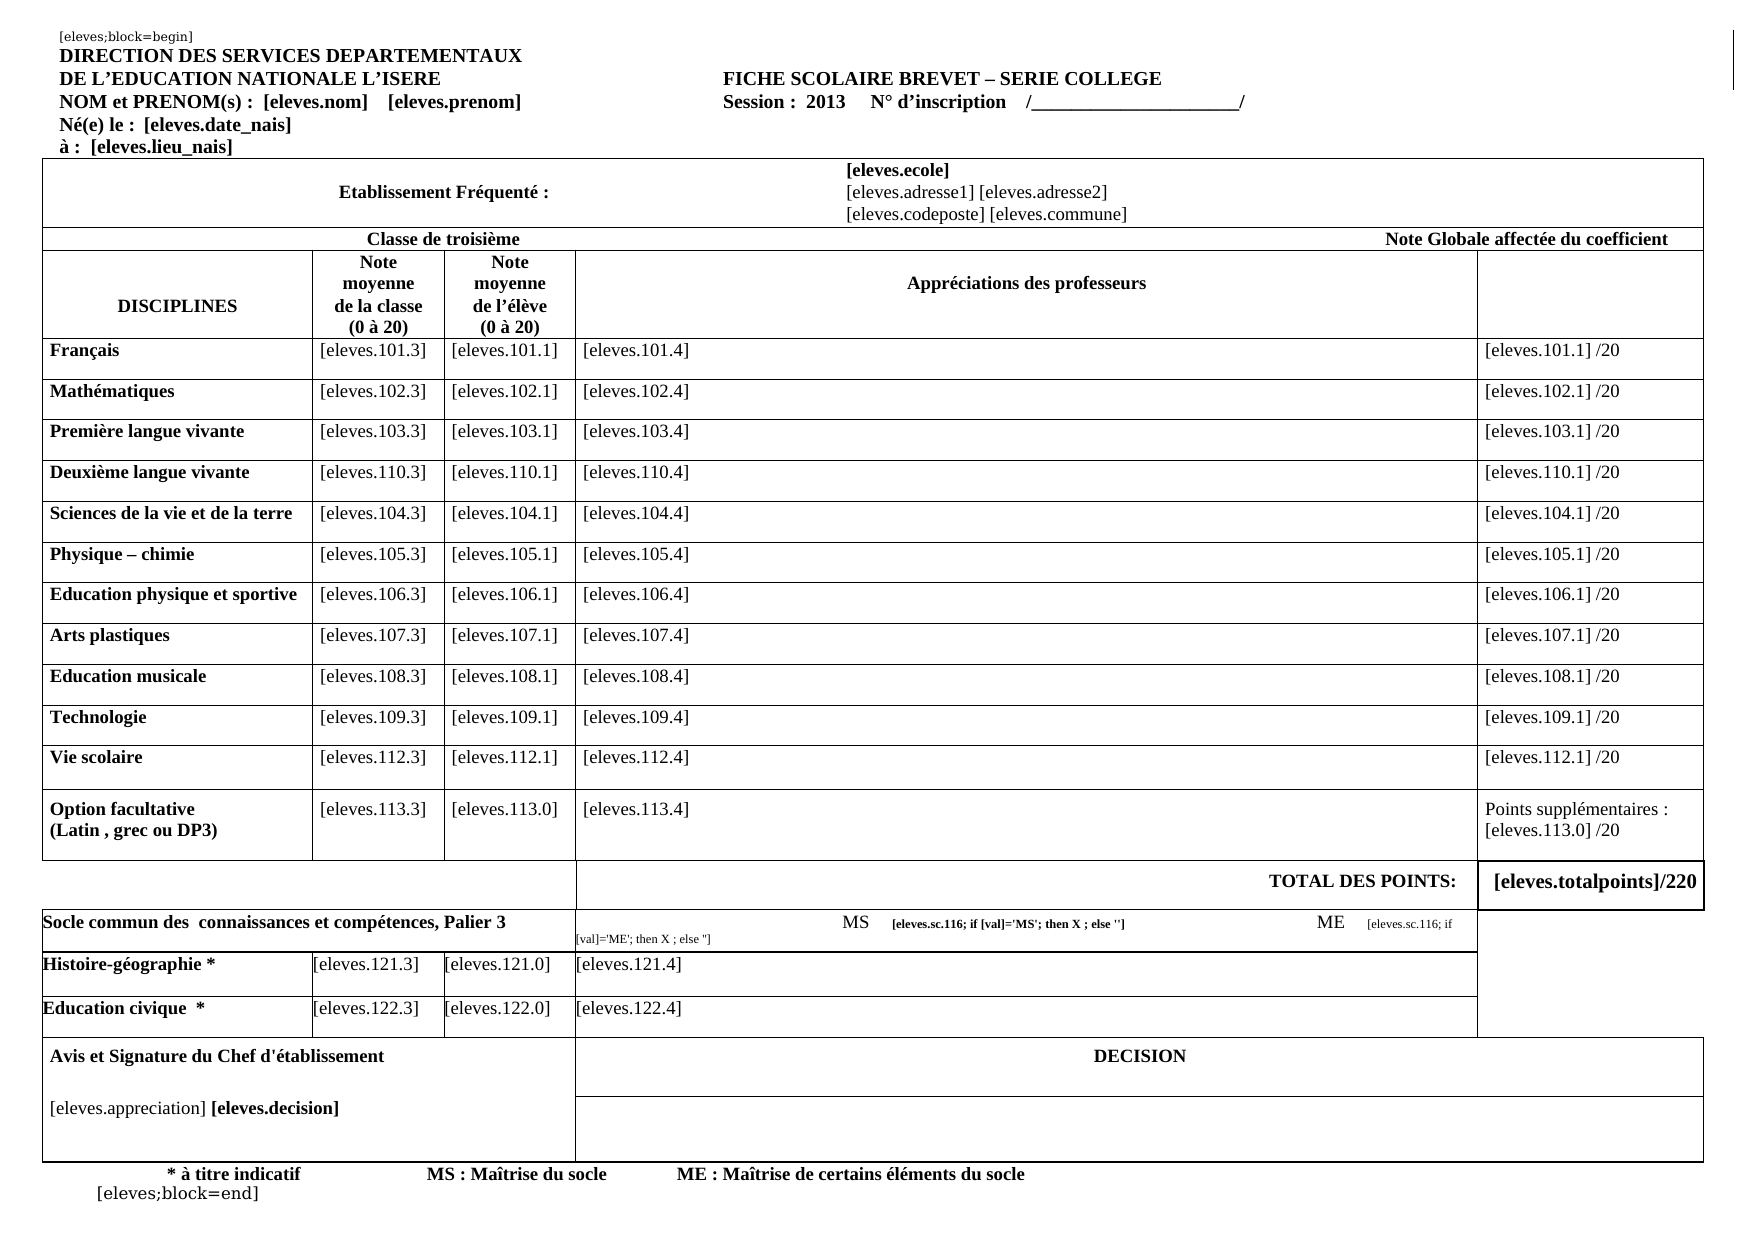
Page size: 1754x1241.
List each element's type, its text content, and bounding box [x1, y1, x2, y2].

table_cell [313, 861, 444, 909]
table_cell [eleves.106.1] /20 [1478, 583, 1703, 623]
table_header Etablissement Fréquenté : [331, 159, 839, 227]
table_cell [1478, 951, 1699, 1037]
table_cell de l’élève (0 à 20) [445, 294, 575, 338]
table_cell [43, 251, 312, 294]
table_cell [eleves.101.1] /20 [1478, 339, 1703, 379]
table_cell [eleves.104.1] /20 [1478, 502, 1703, 542]
table_cell [eleves.108.3] [313, 665, 444, 704]
table_cell TOTAL DES POINTS: [577, 861, 1477, 909]
table_header [313, 159, 331, 227]
table_cell [eleves.104.3] [313, 502, 444, 542]
text NOM et PRENOM(s) : [eleves.nom] [eleves.prenom] Session : 2013 N° d’inscription /_____________________/ [59, 90, 1724, 113]
table_cell Education musicale [43, 665, 312, 704]
table_cell [eleves.107.3] [313, 624, 444, 664]
table_cell [eleves.106.1] [445, 583, 575, 623]
table_cell [576, 1097, 1703, 1161]
table_cell [eleves.109.3] [313, 706, 444, 745]
table_cell DISCIPLINES [43, 294, 312, 338]
table_cell Education civique * [43, 997, 312, 1037]
text [eleves;block=end] [97, 1184, 1724, 1203]
table_cell [eleves.122.0] [445, 997, 575, 1037]
table_cell DECISION [576, 1038, 1703, 1096]
table_cell [eleves.106.4] [576, 583, 1477, 623]
table_cell [eleves.101.4] [576, 339, 1477, 379]
table_cell [eleves.104.4] [576, 502, 1477, 542]
table_cell [eleves.109.1] /20 [1478, 706, 1703, 745]
table_cell [eleves.108.1] /20 [1478, 665, 1703, 704]
table_cell Deuxième langue vivante [43, 461, 312, 501]
table_cell [eleves.122.4] [576, 997, 1477, 1037]
text DE L’EDUCATION NATIONALE L’ISERE FICHE SCOLAIRE BREVET – SERIE COLLEGE [59, 67, 1724, 90]
table_cell [eleves.101.3] [313, 339, 444, 379]
table_cell Points supplémentaires : [eleves.113.0] /20 [1478, 790, 1703, 860]
table_cell Arts plastiques [43, 624, 312, 664]
table_cell [eleves.102.4] [576, 380, 1477, 419]
table_cell [eleves.121.4] [576, 953, 1477, 996]
table_cell Note moyenne [445, 251, 575, 294]
table_cell [eleves.105.4] [576, 543, 1477, 582]
table_cell Histoire-géographie * [43, 953, 312, 996]
table_cell [eleves.110.1] /20 [1478, 461, 1703, 501]
table_cell Appréciations des professeurs [576, 251, 1477, 294]
table_cell Mathématiques [43, 380, 312, 419]
table_cell [eleves.107.1] /20 [1478, 624, 1703, 664]
table_cell [1478, 251, 1703, 338]
table_cell Première langue vivante [43, 420, 312, 460]
table_cell [eleves.121.0] [445, 953, 575, 996]
table_cell [eleves.103.1] /20 [1478, 420, 1703, 460]
table_cell Socle commun des connaissances et compétences, Palier 3 [43, 910, 575, 951]
table_cell [eleves.101.1] [445, 339, 575, 379]
table_cell de la classe (0 à 20) [313, 294, 444, 338]
text DIRECTION DES SERVICES DEPARTEMENTAUX [59, 44, 1724, 67]
table_cell [1699, 951, 1704, 996]
table_cell [576, 294, 1477, 338]
table_cell [eleves.102.1] [445, 380, 575, 419]
table_cell [eleves.113.0] [445, 790, 575, 860]
text Né(e) le : [eleves.date_nais] [59, 113, 1724, 135]
table_cell [eleves.110.4] [576, 461, 1477, 501]
table_cell [eleves.113.3] [313, 790, 444, 860]
table_cell [eleves.108.4] [576, 665, 1477, 704]
text [eleves;block=begin] [59, 29, 1724, 44]
table_cell [eleves.103.3] [313, 420, 444, 460]
table_cell [eleves.103.4] [576, 420, 1477, 460]
table_cell [eleves.108.1] [445, 665, 575, 704]
table_cell Avis et Signature du Chef d'établissement [43, 1038, 575, 1096]
table_cell [43, 228, 313, 249]
table_cell Technologie [43, 706, 312, 745]
table_cell Physique – chimie [43, 543, 312, 582]
table_cell [eleves.112.3] [313, 746, 444, 789]
text à : [eleves.lieu_nais] [59, 135, 1724, 158]
table_header [43, 159, 313, 227]
table_cell [eleves.112.1] [445, 746, 575, 789]
table_cell [eleves.102.1] /20 [1478, 380, 1703, 419]
table_cell [1478, 911, 1699, 951]
table_cell Education physique et sportive [43, 583, 312, 623]
table_cell [eleves.105.3] [313, 543, 444, 582]
table_cell Note moyenne [313, 251, 444, 294]
table_cell [eleves.121.3] [313, 953, 444, 996]
table_cell Sciences de la vie et de la terre [43, 502, 312, 542]
table_cell [eleves.110.1] [445, 461, 575, 501]
table_cell [444, 861, 576, 909]
table_cell Classe de troisième Note Globale affectée du coefficient [313, 228, 1703, 249]
table_cell Vie scolaire [43, 746, 312, 789]
table_cell [eleves.103.1] [445, 420, 575, 460]
table_cell [eleves.112.4] [576, 746, 1477, 789]
table_cell [eleves.102.3] [313, 380, 444, 419]
table_cell [42, 861, 313, 909]
table_cell [eleves.106.3] [313, 583, 444, 623]
table_header [eleves.ecole] [eleves.adresse1] [eleves.adresse2] [eleves.codeposte] [eleves.commune] [839, 159, 1703, 227]
table_cell [eleves.105.1] [445, 543, 575, 582]
table_cell [eleves.appreciation] [eleves.decision] [43, 1096, 575, 1161]
table_cell MS [eleves.sc.116; if [val]='MS'; then X ; else ''] ME [eleves.sc.116; if [val]='ME'; then X ; else ''] [576, 910, 1477, 951]
table_cell [eleves.113.4] [576, 790, 1477, 860]
table_cell [eleves.107.1] [445, 624, 575, 664]
table_cell [eleves.122.3] [313, 997, 444, 1037]
table_cell [eleves.112.1] /20 [1478, 746, 1703, 789]
table_cell Option facultative (Latin , grec ou DP3) [43, 790, 312, 860]
table_cell [eleves.110.3] [313, 461, 444, 501]
table_cell [eleves.107.4] [576, 624, 1477, 664]
table_cell [eleves.109.1] [445, 706, 575, 745]
table_cell [1699, 996, 1704, 1037]
table_cell [eleves.totalpoints]/220 [1479, 862, 1703, 909]
table_cell [eleves.105.1] /20 [1478, 543, 1703, 582]
text * à titre indicatif MS : Maîtrise du socle ME : Maîtrise de certains éléments du socle [97, 1162, 1724, 1184]
table_cell [1699, 911, 1704, 951]
table_cell [eleves.104.1] [445, 502, 575, 542]
table_cell Français [43, 339, 312, 379]
table_cell [eleves.109.4] [576, 706, 1477, 745]
